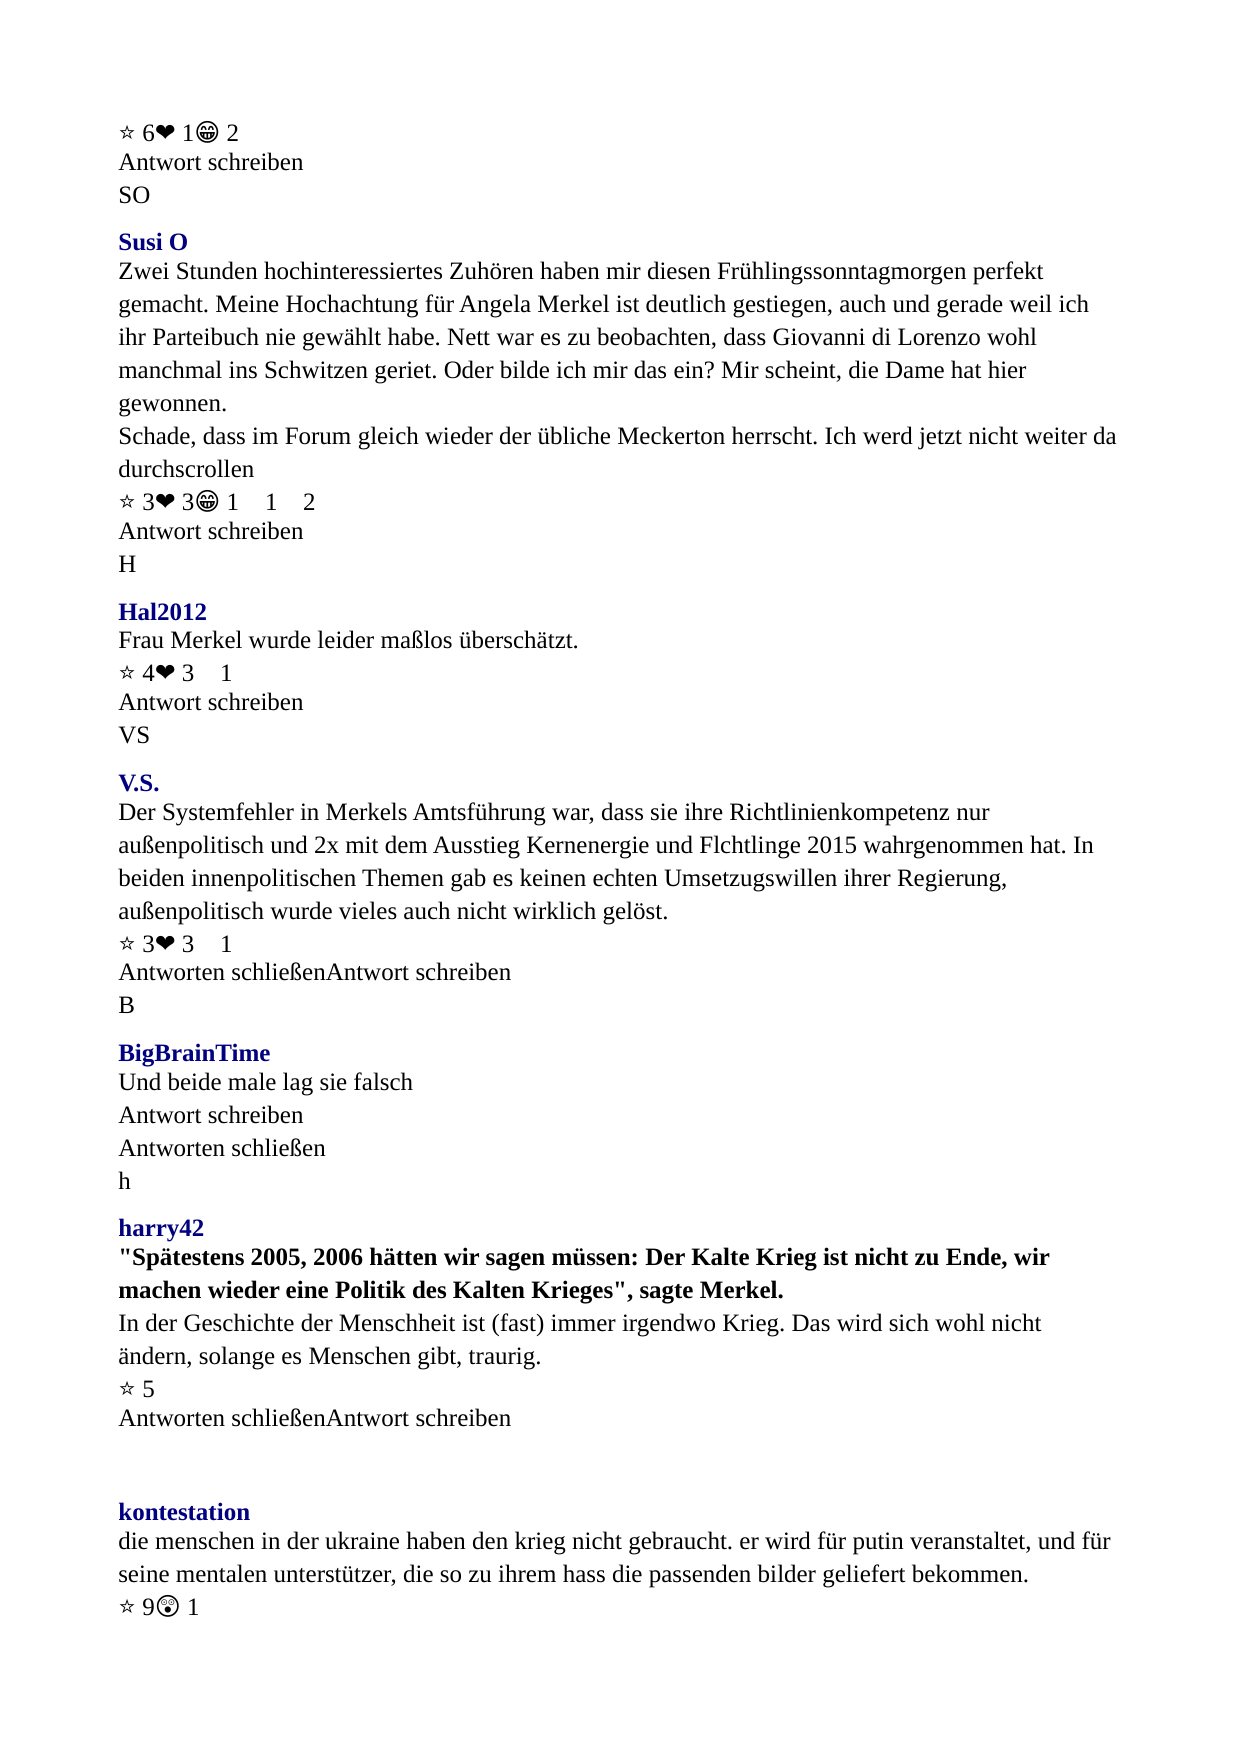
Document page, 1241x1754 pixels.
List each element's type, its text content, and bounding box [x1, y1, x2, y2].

text Der Systemfehler in Merkels Amtsführung war, dass sie ihre Richtlinienkompetenz nur außenpolitisch und 2x mit dem Ausstieg Kernenergie und Flchtlinge 2015 wahrgenommen hat. In beiden innenpolitischen Themen gab es keinen echten Umsetzugswillen ihrer Regierung, außenpolitisch wurde vieles auch nicht wirklich gelöst. [118, 797, 1122, 924]
text ⭐️ 5 [118, 1374, 1122, 1403]
text "Spätestens 2005, 2006 hätten wir sagen müssen: Der Kalte Krieg ist nicht zu Ende, wir machen wieder eine Politik des Kalten Krieges", sagte Merkel. [118, 1242, 1122, 1304]
text VS [118, 720, 1122, 749]
text In der Geschichte der Menschheit ist (fast) immer irgendwo Krieg. Das wird sich wohl nicht ändern, solange es Menschen gibt, traurig. [118, 1308, 1122, 1370]
text ⭐️ 9😲 1 [118, 1592, 1122, 1621]
subtitle Susi O [118, 227, 1122, 256]
text ⭐️ 4❤️ 3🙁 1 [118, 658, 1122, 687]
subtitle Hal2012 [118, 597, 1122, 626]
text B [118, 991, 1122, 1019]
text ⭐️ 3❤️ 3🙁 1 [118, 929, 1122, 957]
text Antwort schreiben [118, 687, 1122, 716]
subtitle V.S. [118, 768, 1122, 797]
text Und beide male lag sie falsch [118, 1067, 1122, 1096]
text Zwei Stunden hochinteressiertes Zuhören haben mir diesen Frühlingssonntagmorgen perfekt gemacht. Meine Hochachtung für Angela Merkel ist deutlich gestiegen, auch und gerade weil ich ihr Parteibuch nie gewählt habe. Nett war es zu beobachten, dass Giovanni di Lorenzo wohl manchmal ins Schwitzen geriet. Oder bilde ich mir das ein? Mir scheint, die Dame hat hier gewonnen. [118, 256, 1122, 417]
subtitle kontestation [118, 1497, 1122, 1526]
subtitle harry42 [118, 1213, 1122, 1242]
text die menschen in der ukraine haben den krieg nicht gebraucht. er wird für putin veranstaltet, und für seine mentalen unterstützer, die so zu ihrem hass die passenden bilder geliefert bekommen. [118, 1526, 1122, 1588]
text Schade, dass im Forum gleich wieder der übliche Meckerton herrscht. Ich werd jetzt nicht weiter da durchscrollen [118, 421, 1122, 483]
text Frau Merkel wurde leider maßlos überschätzt. [118, 626, 1122, 654]
text SO [118, 180, 1122, 209]
text Antworten schließen [118, 1133, 1122, 1162]
text Antwort schreiben [118, 1100, 1122, 1129]
text h [118, 1166, 1122, 1195]
text H [118, 549, 1122, 578]
text Antwort schreiben [118, 147, 1122, 176]
text ⭐️ 6❤️ 1😁 2 [118, 118, 1122, 147]
text Antworten schließenAntwort schreiben [118, 1403, 1122, 1432]
text Antworten schließenAntwort schreiben [118, 957, 1122, 986]
text ⭐️ 3❤️ 3😁 1🙁 1🤨 2 [118, 487, 1122, 516]
subtitle BigBrainTime [118, 1038, 1122, 1067]
text Antwort schreiben [118, 516, 1122, 545]
